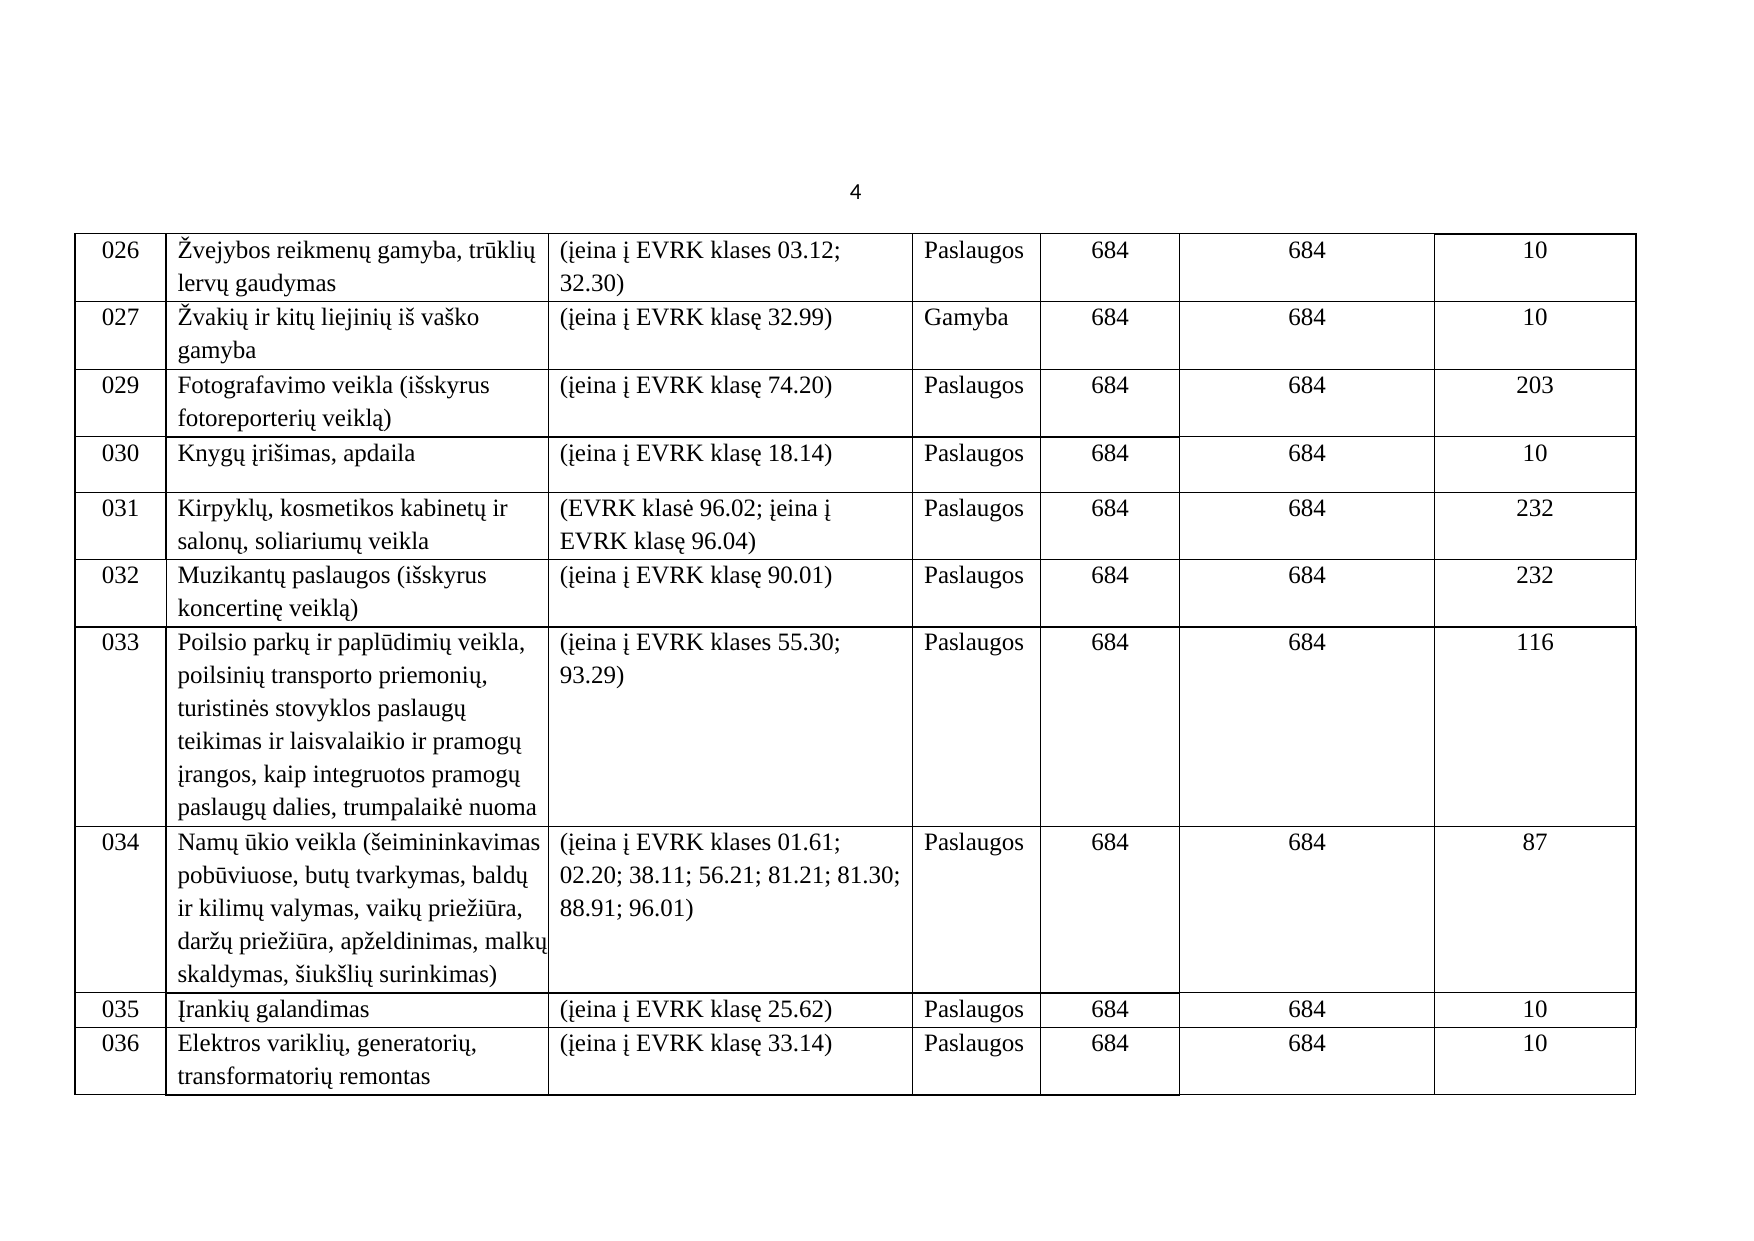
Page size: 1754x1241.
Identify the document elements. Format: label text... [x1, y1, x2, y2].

table_cell 10 [1435, 1028, 1635, 1094]
table_cell 026 [76, 234, 165, 301]
table_cell 684 [1041, 302, 1179, 368]
table_cell 10 [1435, 302, 1635, 368]
table_cell (įeina į EVRK klases 01.61; 02.20; 38.11; 56.21; 81.21; 81.30; 88.91; 96.01) [549, 827, 912, 992]
table_cell 684 [1041, 628, 1179, 826]
table_cell (įeina į EVRK klases 55.30; 93.29) [549, 628, 912, 826]
table_cell Kirpyklų, kosmetikos kabinetų ir salonų, soliariumų veikla [167, 493, 548, 559]
table_cell 232 [1435, 560, 1635, 626]
table_cell 031 [76, 493, 165, 559]
table_cell 684 [1041, 994, 1179, 1027]
table_cell 027 [76, 302, 165, 368]
table_cell Poilsio parkų ir paplūdimių veikla, poilsinių transporto priemonių, turistinės stovyklos paslaugų teikimas ir laisvalaikio ir pramogų įrangos, kaip integruotos pramogų paslaugų dalies, trumpalaikė nuoma [167, 628, 548, 826]
table_cell 684 [1041, 370, 1179, 436]
table_cell Žvakių ir kitų liejinių iš vaško gamyba [167, 302, 548, 368]
table_cell 684 [1041, 827, 1179, 992]
table_cell Gamyba [913, 302, 1040, 368]
table_cell Paslaugos [913, 370, 1040, 436]
table_cell 684 [1180, 234, 1434, 301]
table_cell (įeina į EVRK klasę 33.14) [549, 1028, 912, 1094]
table_cell 10 [1435, 235, 1635, 301]
table_cell 033 [76, 628, 165, 826]
table_cell 116 [1435, 628, 1635, 826]
table_cell 684 [1041, 493, 1179, 559]
table_cell Įrankių galandimas [167, 994, 548, 1027]
table_cell 684 [1180, 1028, 1434, 1094]
table_cell 036 [76, 1028, 165, 1094]
table_cell 035 [76, 993, 165, 1027]
table_cell 684 [1180, 628, 1434, 826]
table_cell 684 [1041, 1028, 1179, 1094]
table_cell (įeina į EVRK klases 03.12; 32.30) [549, 234, 912, 301]
table_cell Paslaugos [913, 234, 1040, 301]
table_cell (įeina į EVRK klasę 25.62) [549, 994, 912, 1027]
table_cell 684 [1041, 234, 1179, 301]
table_cell 10 [1435, 437, 1635, 492]
table_cell 684 [1180, 493, 1434, 559]
table_cell (įeina į EVRK klasę 18.14) [549, 438, 912, 492]
table_cell 032 [76, 560, 166, 626]
table_cell Fotografavimo veikla (išskyrus fotoreporterių veiklą) [167, 370, 548, 436]
table_cell (įeina į EVRK klasę 90.01) [549, 560, 912, 626]
table_cell 684 [1180, 370, 1434, 436]
table_cell Paslaugos [913, 628, 1040, 826]
table_cell (įeina į EVRK klasę 74.20) [549, 370, 912, 436]
table_cell Paslaugos [913, 438, 1040, 492]
table_cell Muzikantų paslaugos (išskyrus koncertinę veiklą) [167, 560, 548, 626]
table_cell Paslaugos [913, 994, 1040, 1027]
table_cell Paslaugos [913, 827, 1040, 992]
table_cell Paslaugos [913, 493, 1040, 559]
table_cell Paslaugos [913, 1028, 1040, 1094]
table_cell 684 [1041, 560, 1179, 626]
table_cell 684 [1180, 437, 1434, 492]
table_cell Žvejybos reikmenų gamyba, trūklių lervų gaudymas [167, 234, 548, 301]
table_cell Elektros variklių, generatorių, transformatorių remontas [167, 1028, 548, 1094]
table_cell 684 [1041, 438, 1179, 492]
table_cell 029 [76, 370, 165, 436]
table_cell 232 [1435, 493, 1635, 559]
table_cell 684 [1180, 560, 1434, 626]
table_cell 203 [1435, 370, 1635, 436]
table_cell 034 [76, 827, 165, 992]
table_cell (EVRK klasė 96.02; įeina į EVRK klasę 96.04) [549, 493, 912, 559]
table_cell 030 [76, 437, 165, 492]
table_cell 684 [1180, 993, 1434, 1027]
table_cell 87 [1435, 827, 1635, 992]
table_cell 684 [1180, 302, 1434, 368]
table_cell 10 [1435, 993, 1635, 1027]
table_cell (įeina į EVRK klasę 32.99) [549, 302, 912, 368]
table_cell Knygų įrišimas, apdaila [167, 438, 548, 492]
table_cell Namų ūkio veikla (šeimininkavimas pobūviuose, butų tvarkymas, baldų ir kilimų valymas, vaikų priežiūra, daržų priežiūra, apželdinimas, malkų skaldymas, šiukšlių surinkimas) [167, 827, 548, 992]
table_cell Paslaugos [913, 560, 1040, 626]
table_cell 684 [1180, 827, 1434, 992]
